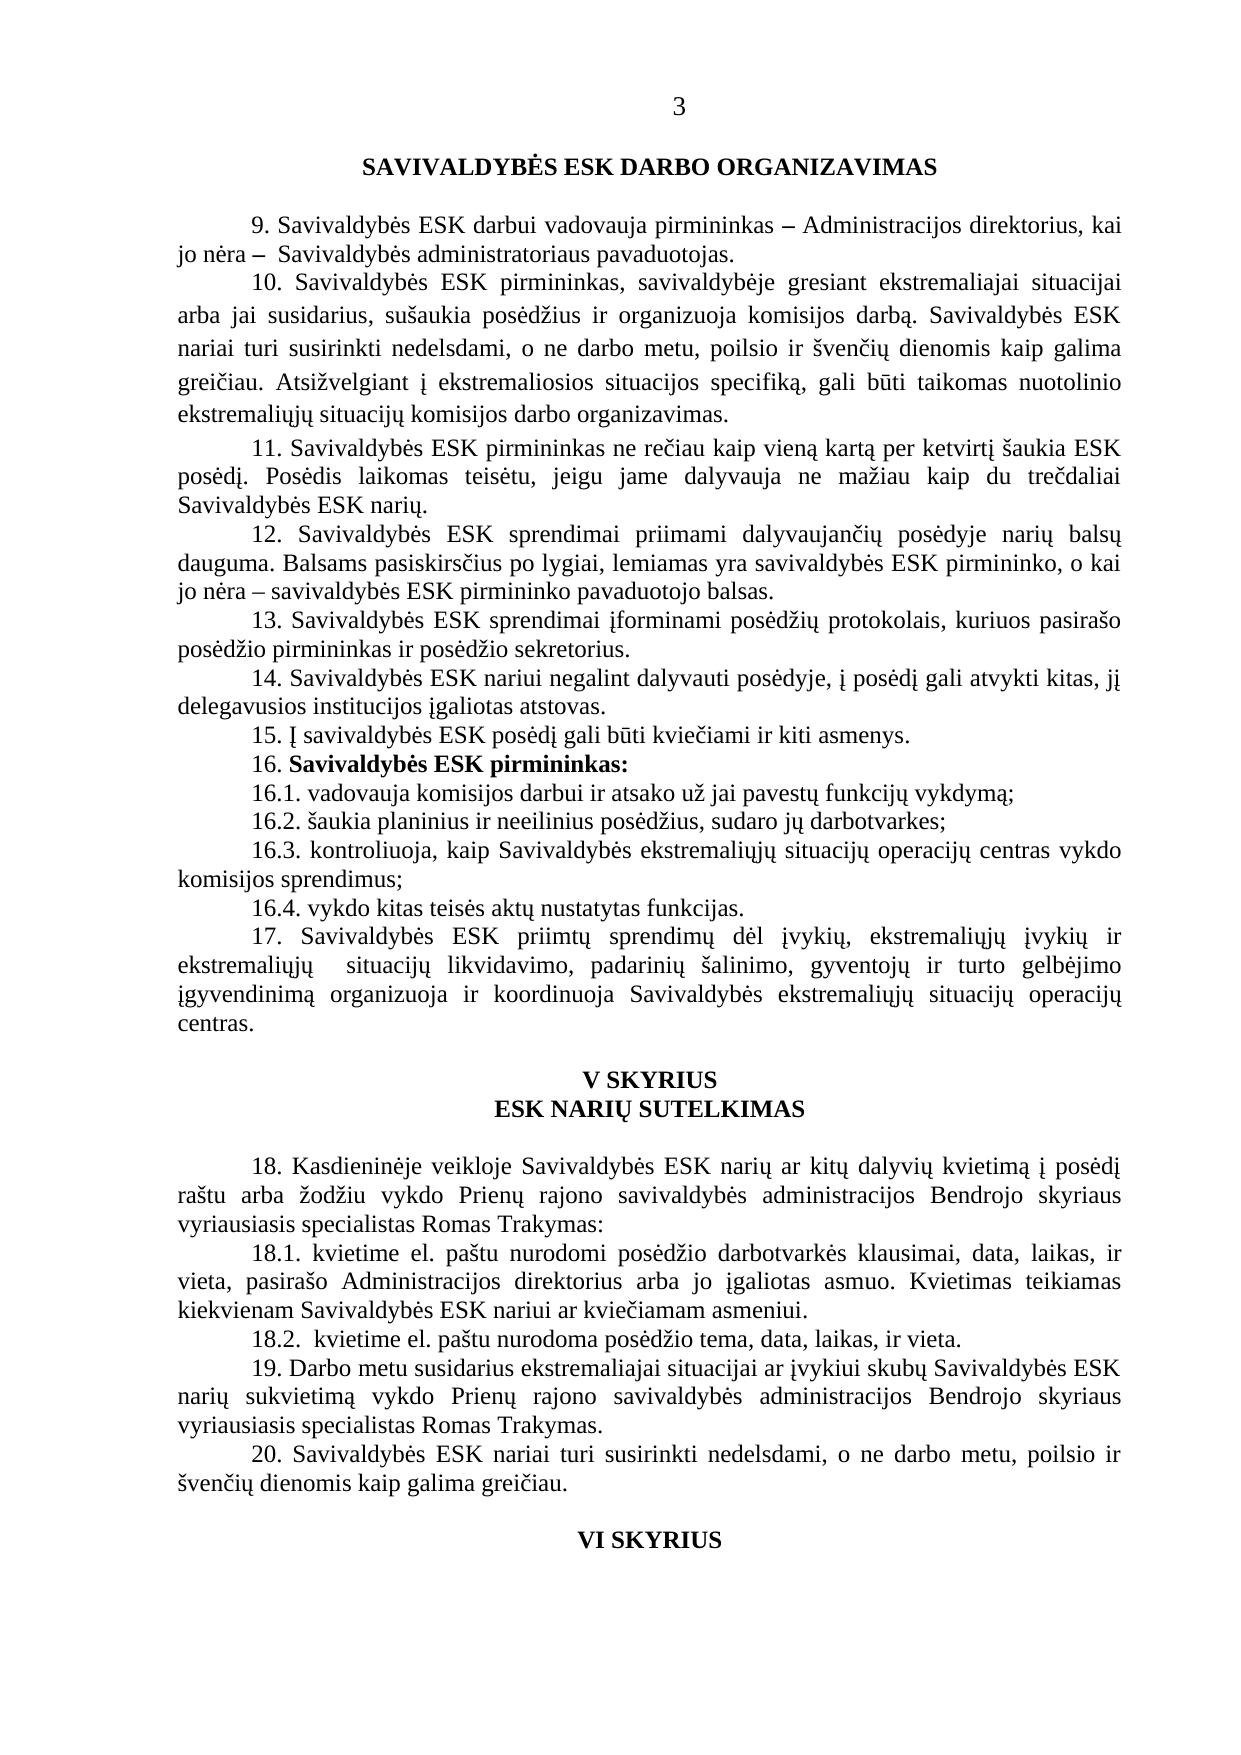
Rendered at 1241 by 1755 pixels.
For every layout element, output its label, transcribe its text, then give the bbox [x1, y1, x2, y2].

text 10. Savivaldybės ESK pirmininkas, savivaldybėje gresiant ekstremaliajai situacijai arba jai susidarius, sušaukia posėdžius ir organizuoja komisijos darbą. Savivaldybės ESK nariai turi susirinkti nedelsdami, o ne darbo metu, poilsio ir švenčių dienomis kaip galima greičiau. Atsižvelgiant į ekstremaliosios situacijos specifiką, gali būti taikomas nuotolinio ekstremaliųjų situacijų komisijos darbo organizavimas. [177, 267, 1122, 428]
text VI SKYRIUS [177, 1525, 1122, 1554]
text 16. Savivaldybės ESK pirmininkas: [177, 749, 1122, 778]
text 18.1. kvietime el. paštu nurodomi posėdžio darbotvarkės klausimai, data, laikas, ir vieta, pasirašo Administracijos direktorius arba jo įgaliotas asmuo. Kvietimas teikiamas kiekvienam Savivaldybės ESK nariui ar kviečiamam asmeniui. [177, 1238, 1122, 1324]
text 14. Savivaldybės ESK nariui negalint dalyvauti posėdyje, į posėdį gali atvykti kitas, jį delegavusios institucijos įgaliotas atstovas. [177, 663, 1122, 720]
text 12. Savivaldybės ESK sprendimai priimami dalyvaujančių posėdyje narių balsų dauguma. Balsams pasiskirsčius po lygiai, lemiamas yra savivaldybės ESK pirmininko, o kai jo nėra – savivaldybės ESK pirmininko pavaduotojo balsas. [177, 519, 1122, 605]
text 13. Savivaldybės ESK sprendimai įforminami posėdžių protokolais, kuriuos pasirašo posėdžio pirmininkas ir posėdžio sekretorius. [177, 605, 1122, 663]
text 18. Kasdieninėje veikloje Savivaldybės ESK narių ar kitų dalyvių kvietimą į posėdį raštu arba žodžiu vykdo Prienų rajono savivaldybės administracijos Bendrojo skyriaus vyriausiasis specialistas Romas Trakymas: [177, 1151, 1122, 1238]
text SAVIVALDYBĖS ESK DARBO ORGANIZAVIMAS [177, 152, 1122, 181]
text 16.2. šaukia planinius ir neeilinius posėdžius, sudaro jų darbotvarkes; [177, 806, 1122, 835]
text 17. Savivaldybės ESK priimtų sprendimų dėl įvykių, ekstremaliųjų įvykių ir ekstremaliųjų situacijų likvidavimo, padarinių šalinimo, gyventojų ir turto gelbėjimo įgyvendinimą organizuoja ir koordinuoja Savivaldybės ekstremaliųjų situacijų operacijų centras. [177, 921, 1122, 1036]
text 9. Savivaldybės ESK darbui vadovauja pirmininkas – Administracijos direktorius, kai jo nėra – Savivaldybės administratoriaus pavaduotojas. [177, 210, 1122, 267]
text ESK NARIŲ SUTELKIMAS [177, 1094, 1122, 1123]
text V SKYRIUS [177, 1065, 1122, 1094]
text 16.4. vykdo kitas teisės aktų nustatytas funkcijas. [177, 893, 1122, 921]
text 18.2. kvietime el. paštu nurodoma posėdžio tema, data, laikas, ir vieta. [177, 1324, 1122, 1353]
text 15. Į savivaldybės ESK posėdį gali būti kviečiami ir kiti asmenys. [177, 720, 1122, 749]
text 19. Darbo metu susidarius ekstremaliajai situacijai ar įvykiui skubų Savivaldybės ESK narių sukvietimą vykdo Prienų rajono savivaldybės administracijos Bendrojo skyriaus vyriausiasis specialistas Romas Trakymas. [177, 1353, 1122, 1439]
text 16.3. kontroliuoja, kaip Savivaldybės ekstremaliųjų situacijų operacijų centras vykdo komisijos sprendimus; [177, 835, 1122, 893]
text 20. Savivaldybės ESK nariai turi susirinkti nedelsdami, o ne darbo metu, poilsio ir švenčių dienomis kaip galima greičiau. [177, 1439, 1122, 1496]
text 11. Savivaldybės ESK pirmininkas ne rečiau kaip vieną kartą per ketvirtį šaukia ESK posėdį. Posėdis laikomas teisėtu, jeigu jame dalyvauja ne mažiau kaip du trečdaliai Savivaldybės ESK narių. [177, 433, 1122, 519]
text 16.1. vadovauja komisijos darbui ir atsako už jai pavestų funkcijų vykdymą; [177, 778, 1122, 806]
